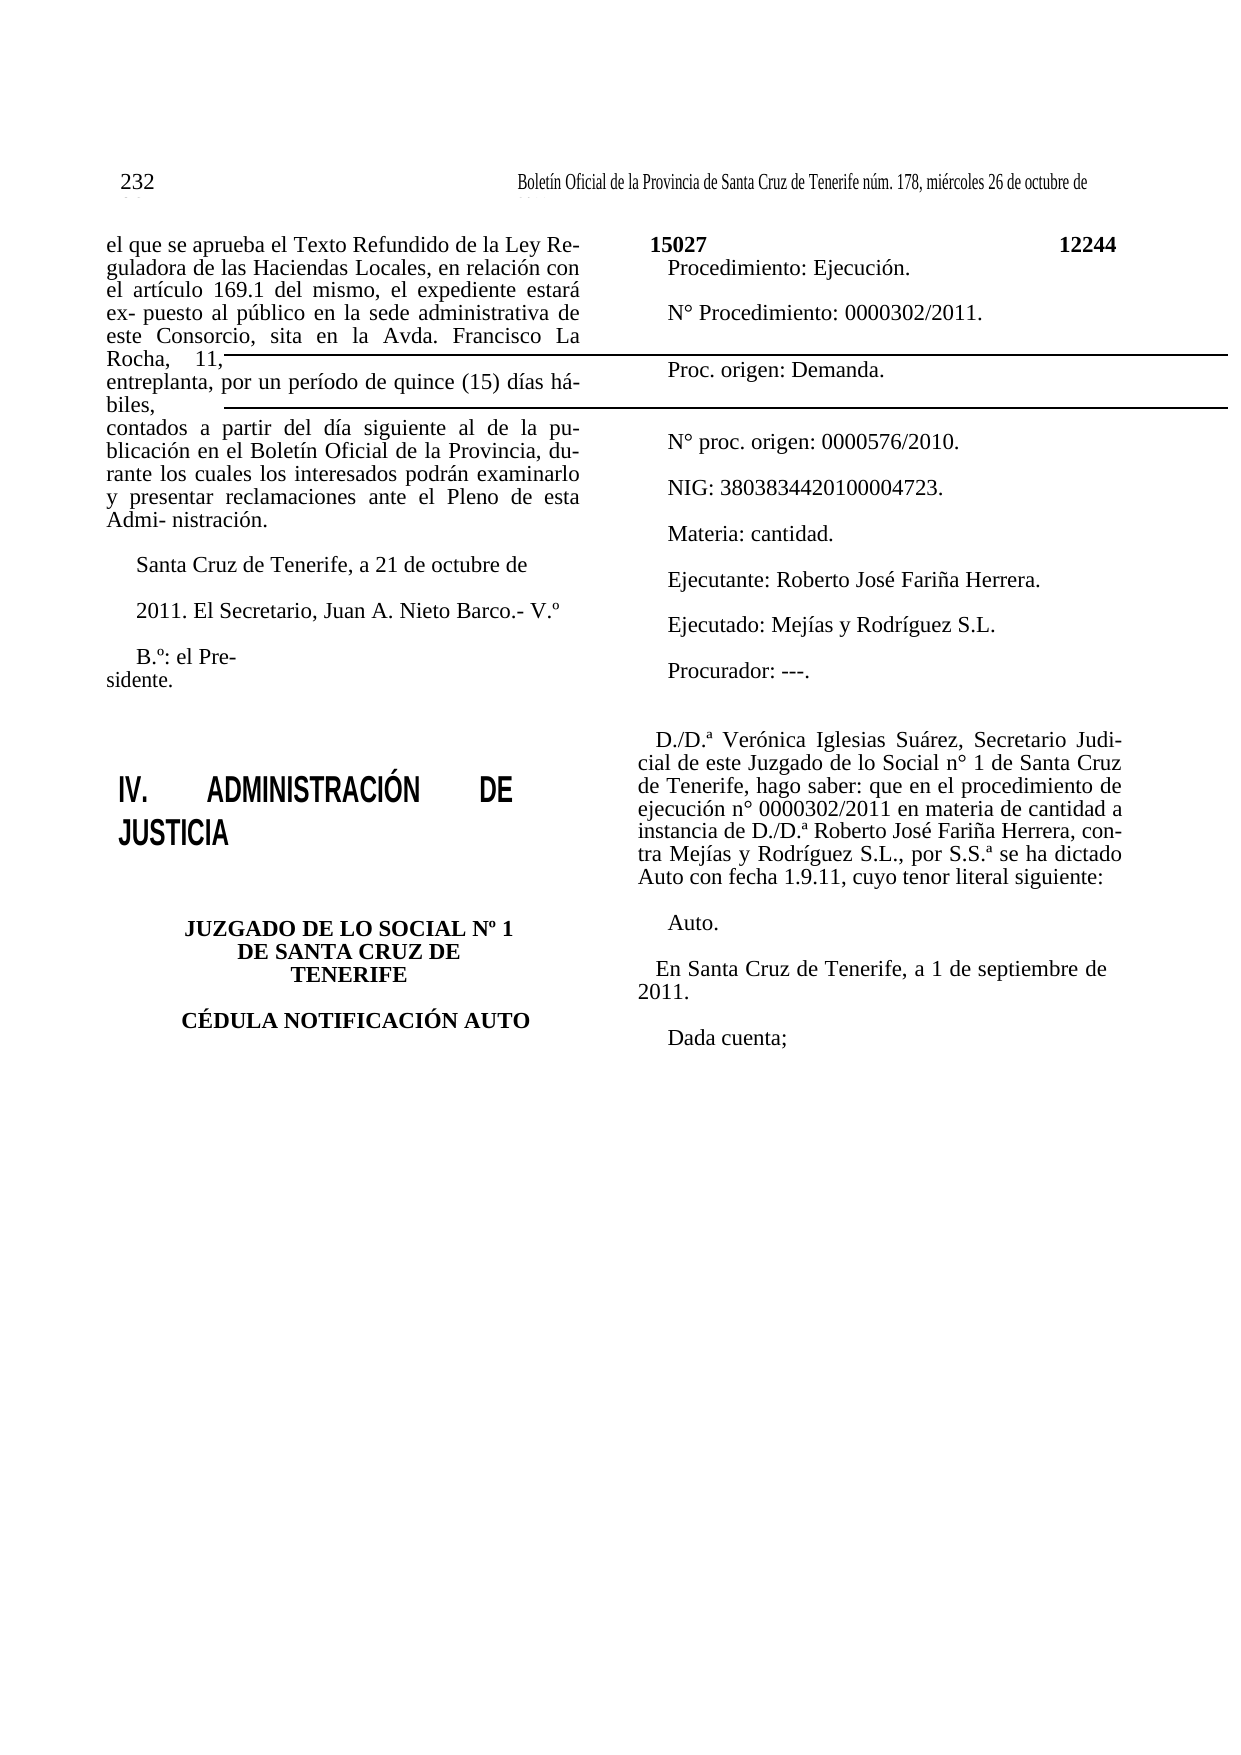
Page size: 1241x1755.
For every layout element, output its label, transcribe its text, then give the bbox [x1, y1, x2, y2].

text N° Procedimiento: 0000302/2011. [667, 299, 1024, 354]
text sidente. [106, 669, 178, 692]
text Santa Cruz de Tenerife, a 21 de octubre de 2011. El Secretario, Juan A. Nieto Barco.- V.º B.º: el Pre- [136, 532, 580, 669]
text Ejecutante: Roberto José Fariña Herrera. Ejecutado: Mejías y Rodríguez S.L. Procurador: ---. [667, 566, 1099, 683]
text En Santa Cruz de Tenerife, a 1 de septiembre de 2011. [638, 958, 1122, 1004]
text IV. ADMINISTRACIÓN DE JUSTICIA [118, 767, 513, 853]
text CÉDULA NOTIFICACIÓN AUTO [118, 1010, 574, 1033]
text Proc. origen: Demanda. [667, 356, 1024, 382]
text Procedimiento: Ejecución. [667, 257, 1134, 280]
text N° proc. origen: 0000576/2010. NIG: 3803834420100004723. [667, 409, 1002, 500]
text [667, 402, 1002, 407]
text Materia: cantidad. [667, 520, 1134, 546]
text D./D.ª Verónica Iglesias Suárez, Secretario Judi- cial de este Juzgado de lo Social n° 1 de Santa Cruz de Tenerife, hago saber: que en el procedimiento de ejecución n° 0000302/2011 en materia de cantidad a instancia de D./D.ª Roberto José Fariña Herrera, con- tra Mejías y Rodríguez S.L., por S.S.ª se ha dictado Auto con fecha 1.9.11, cuyo tenor literal siguiente: [638, 729, 1122, 889]
text Auto. [667, 909, 1134, 936]
text 15027 12244 [649, 234, 1116, 257]
text Dada cuenta; [667, 1024, 1134, 1050]
text el que se aprueba el Texto Refundido de la Ley Re- guladora de las Haciendas Locales, en relación con el artículo 169.1 del mismo, el expediente estará ex- puesto al público en la sede administrativa de este Consorcio, sita en la Avda. Francisco La Rocha, 11, entreplanta, por un período de quince (15) días há- biles, contados a partir del día siguiente al de la pu- blicación en el Boletín Oficial de la Provincia, du- rante los cuales los interesados podrán examinarlo y presentar reclamaciones ante el Pleno de esta Admi- nistración. [106, 234, 580, 532]
subtitle JUZGADO DE LO SOCIAL Nº 1 DE SANTA CRUZ DE TENERIFE [183, 918, 515, 987]
